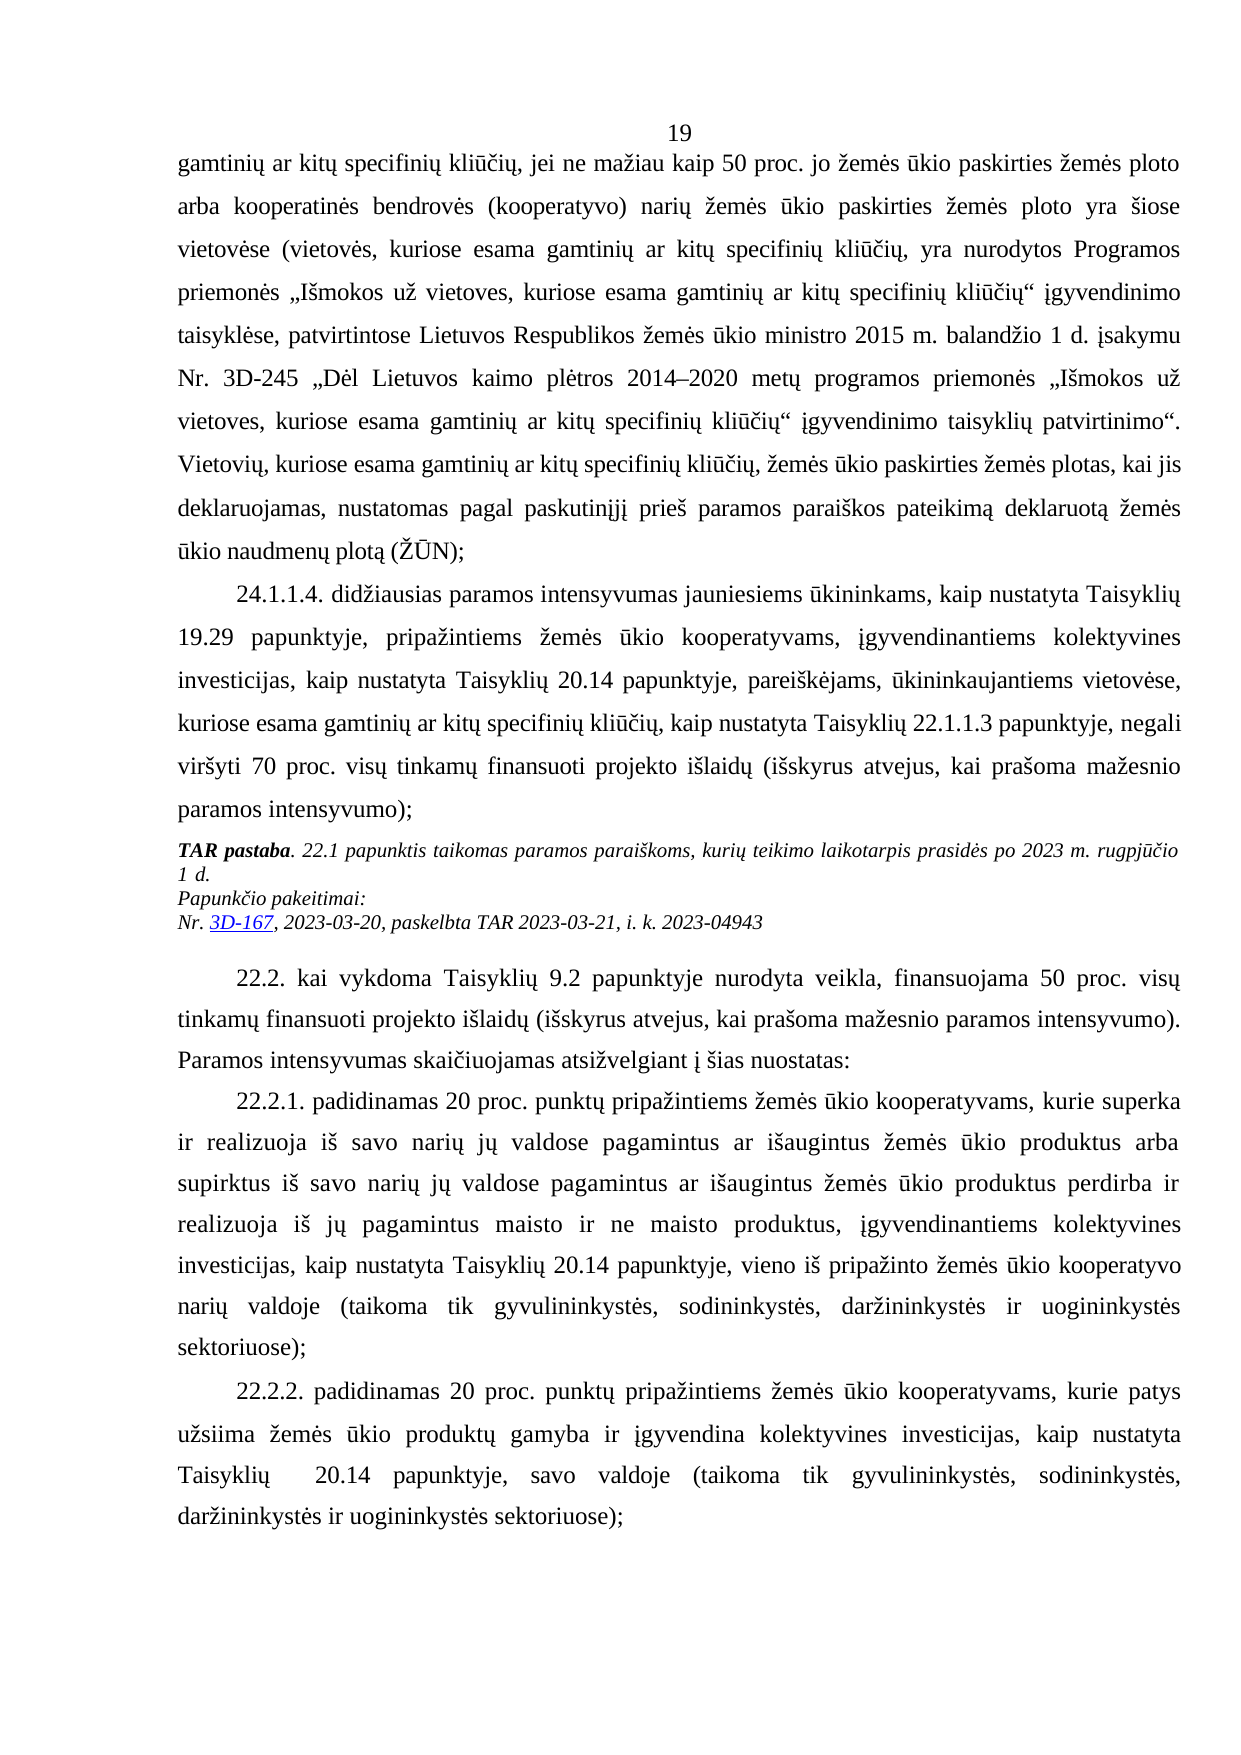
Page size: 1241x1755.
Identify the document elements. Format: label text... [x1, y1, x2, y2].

text 22.2.1. padidinamas 20 proc. punktų pripažintiems žemės ūkio kooperatyvams, kurie superka ir realizuoja iš savo narių jų valdose pagamintus ar išaugintus žemės ūkio produktus arba supirktus iš savo narių jų valdose pagamintus ar išaugintus žemės ūkio produktus perdirba ir realizuoja iš jų pagamintus maisto ir ne maisto produktus, įgyvendinantiems kolektyvines investicijas, kaip nustatyta Taisyklių 20.14 papunktyje, vieno iš pripažinto žemės ūkio kooperatyvo narių valdoje (taikoma tik gyvulininkystės, sodininkystės, daržininkystės ir uogininkystės sektoriuose); [177, 1086, 1181, 1361]
text TAR pastaba. 22.1 papunktis taikomas paramos paraiškoms, kurių teikimo laikotarpis prasidės po 2023 m. rugpjūčio 1 d. [177, 838, 1181, 886]
text 22.2. kai vykdoma Taisyklių 9.2 papunktyje nurodyta veikla, finansuojama 50 proc. visų tinkamų finansuoti projekto išlaidų (išskyrus atvejus, kai prašoma mažesnio paramos intensyvumo). Paramos intensyvumas skaičiuojamas atsižvelgiant į šias nuostatas: [177, 963, 1181, 1073]
text 24.1.1.4. didžiausias paramos intensyvumas jauniesiems ūkininkams, kaip nustatyta Taisyklių 19.29 papunktyje, pripažintiems žemės ūkio kooperatyvams, įgyvendinantiems kolektyvines investicijas, kaip nustatyta Taisyklių 20.14 papunktyje, pareiškėjams, ūkininkaujantiems vietovėse, kuriose esama gamtinių ar kitų specifinių kliūčių, kaip nustatyta Taisyklių 22.1.1.3 papunktyje, negali viršyti 70 proc. visų tinkamų finansuoti projekto išlaidų (išskyrus atvejus, kai prašoma mažesnio paramos intensyvumo); [177, 579, 1181, 823]
text gamtinių ar kitų specifinių kliūčių, jei ne mažiau kaip 50 proc. jo žemės ūkio paskirties žemės ploto arba kooperatinės bendrovės (kooperatyvo) narių žemės ūkio paskirties žemės ploto yra šiose vietovėse (vietovės, kuriose esama gamtinių ar kitų specifinių kliūčių, yra nurodytos Programos priemonės „Išmokos už vietoves, kuriose esama gamtinių ar kitų specifinių kliūčių“ įgyvendinimo taisyklėse, patvirtintose Lietuvos Respublikos žemės ūkio ministro 2015 m. balandžio 1 d. įsakymu Nr. 3D-245 „Dėl Lietuvos kaimo plėtros 2014–2020 metų programos priemonės „Išmokos už vietoves, kuriose esama gamtinių ar kitų specifinių kliūčių“ įgyvendinimo taisyklių patvirtinimo“. Vietovių, kuriose esama gamtinių ar kitų specifinių kliūčių, žemės ūkio paskirties žemės plotas, kai jis deklaruojamas, nustatomas pagal paskutinįjį prieš paramos paraiškos pateikimą deklaruotą žemės ūkio naudmenų plotą (ŽŪN); [177, 148, 1181, 564]
text Papunkčio pakeitimai: [177, 886, 1181, 910]
text Nr. 3D-167, 2023-03-20, paskelbta TAR 2023-03-21, i. k. 2023-04943 [177, 910, 1181, 934]
text 22.2.2. padidinamas 20 proc. punktų pripažintiems žemės ūkio kooperatyvams, kurie patys užsiima žemės ūkio produktų gamyba ir įgyvendina kolektyvines investicijas, kaip nustatyta Taisyklių 20.14 papunktyje, savo valdoje (taikoma tik gyvulininkystės, sodininkystės, daržininkystės ir uogininkystės sektoriuose); [177, 1373, 1181, 1530]
